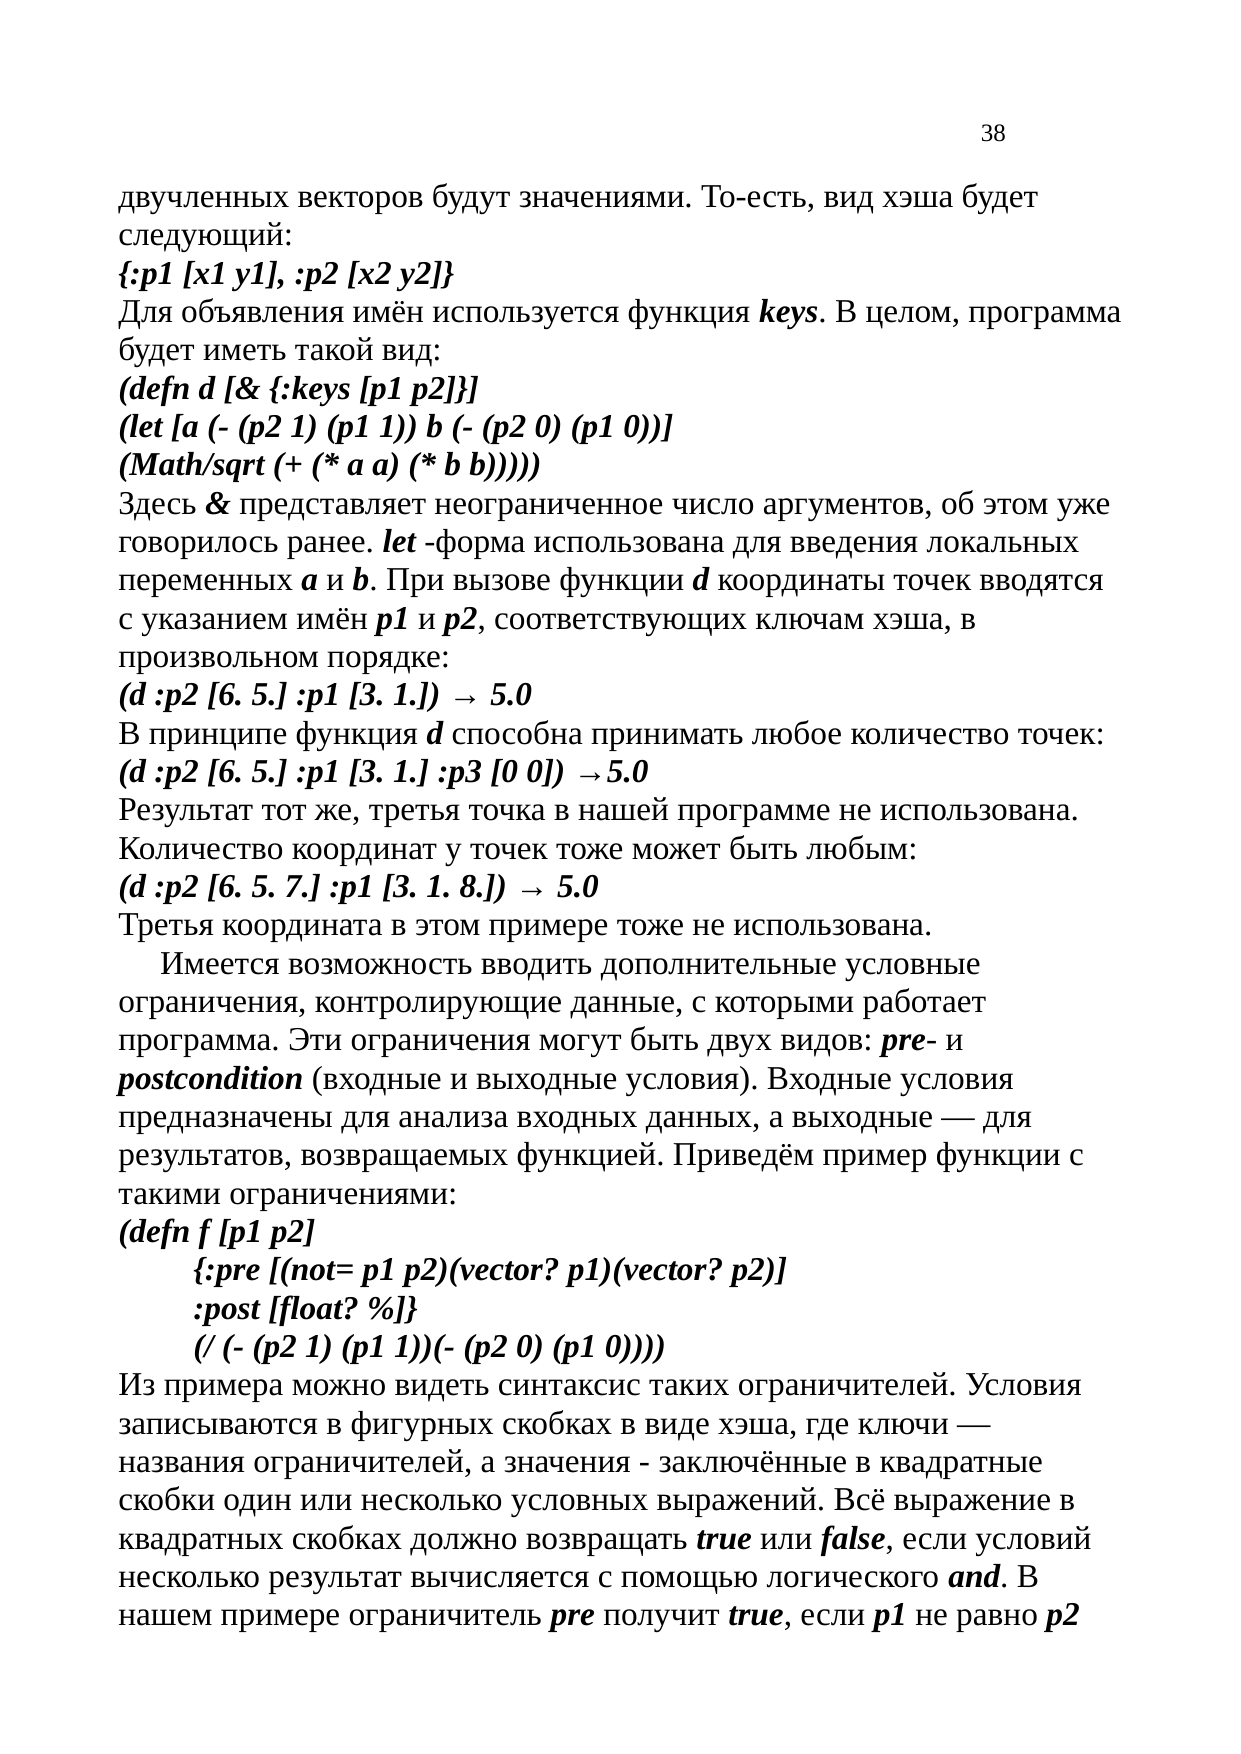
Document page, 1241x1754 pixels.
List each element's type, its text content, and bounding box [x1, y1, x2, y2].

text {:pre [(not= p1 p2)(vector? p1)(vector? p2)] [118, 1250, 1122, 1288]
text двучленных векторов будут значениями. То-есть, вид хэша будет следующий: [118, 176, 1122, 253]
text (d :p2 [6. 5.] :p1 [3. 1.] :p3 [0 0]) →5.0 [118, 751, 1122, 790]
text :post [float? %]} [118, 1288, 1122, 1326]
text (defn f [p1 p2] [118, 1211, 1122, 1250]
text Здесь & представляет неограниченное число аргументов, об этом уже говорилось ранее. let -форма использована для введения локальных переменных a и b. При вызове функции d координаты точек вводятся с указанием имён p1 и p2, соответствующих ключам хэша, в произвольном порядке: [118, 483, 1122, 675]
text В принципе функция d способна принимать любое количество точек: [118, 713, 1122, 751]
text (d :p2 [6. 5. 7.] :p1 [3. 1. 8.]) → 5.0 [118, 866, 1122, 905]
text (defn d [& {:keys [p1 p2]}] [118, 368, 1122, 406]
text Количество координат у точек тоже может быть любым: [118, 828, 1122, 866]
text Имеется возможность вводить дополнительные условные ограничения, контролирующие данные, с которыми работает программа. Эти ограничения могут быть двух видов: pre- и postcondition (входные и выходные условия). Входные условия предназначены для анализа входных данных, а выходные — для результатов, возвращаемых функцией. Приведём пример функции с такими ограничениями: [118, 943, 1122, 1211]
text (/ (- (p2 1) (p1 1))(- (p2 0) (p1 0)))) [118, 1326, 1122, 1365]
text (let [a (- (p2 1) (p1 1)) b (- (p2 0) (p1 0))] [118, 406, 1122, 445]
text (Math/sqrt (+ (* a a) (* b b))))) [118, 445, 1122, 483]
text Третья координата в этом примере тоже не использована. [118, 905, 1122, 943]
text (d :p2 [6. 5.] :p1 [3. 1.]) → 5.0 [118, 675, 1122, 713]
text {:p1 [x1 y1], :p2 [x2 y2]} [118, 253, 1122, 291]
text Результат тот же, третья точка в нашей программе не использована. [118, 790, 1122, 828]
text Из примера можно видеть синтаксис таких ограничителей. Условия записываются в фигурных скобках в виде хэша, где ключи — названия ограничителей, а значения - заключённые в квадратные скобки один или несколько условных выражений. Всё выражение в квадратных скобках должно возвращать true или false, если условий несколько результат вычисляется с помощью логического and. В нашем примере ограничитель pre получит true, если p1 не равно p2 [118, 1365, 1122, 1633]
text Для объявления имён используется функция keys. В целом, программа будет иметь такой вид: [118, 291, 1122, 368]
